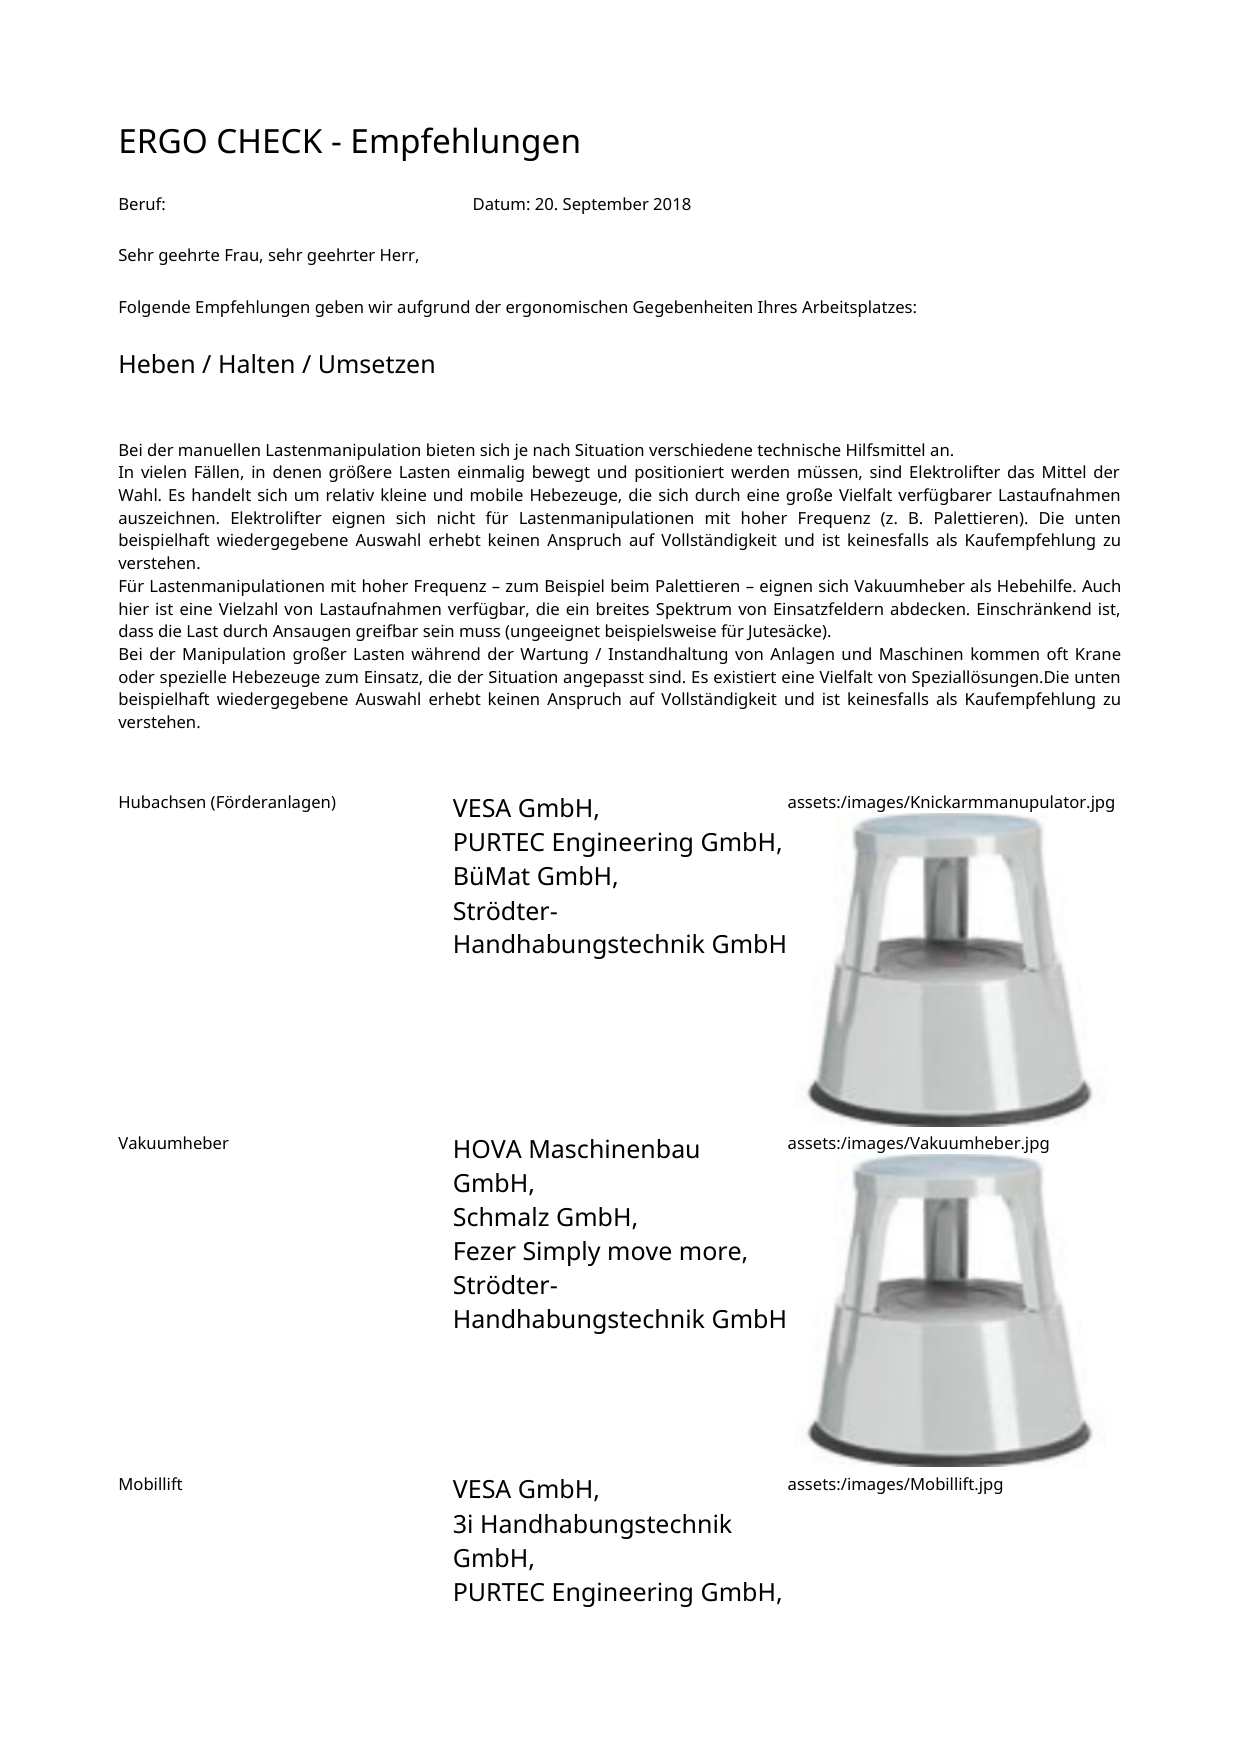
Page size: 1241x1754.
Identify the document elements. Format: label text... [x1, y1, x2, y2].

text Bei der manuellen Lastenmanipulation bieten sich je nach Situation verschiedene technische Hilfsmittel an. [118, 438, 1122, 461]
table_cell Mobillift [118, 1472, 453, 1608]
text Heben / Halten / Umsetzen [118, 347, 1122, 438]
table_cell Vakuumheber [118, 1132, 453, 1472]
table_header VESA GmbH, PURTEC Engineering GmbH, BüMat GmbH, Strödter-Handhabungstechnik GmbH [453, 791, 787, 1132]
table_cell assets:/images/Vakuumheber.jpg [788, 1132, 1122, 1472]
text Für Lastenmanipulationen mit hoher Frequenz – zum Beispiel beim Palettieren – eignen sich Vakuumheber als Hebehilfe. Auch hier ist eine Vielzahl von Lastaufnahmen verfügbar, die ein breites Spektrum von Einsatzfeldern abdecken. Einschränkend ist, dass die Last durch Ansaugen greifbar sein muss (ungeeignet beispielsweise für Jutesäcke). [118, 574, 1122, 643]
text In vielen Fällen, in denen größere Lasten einmalig bewegt und positioniert werden müssen, sind Elektrolifter das Mittel der Wahl. Es handelt sich um relativ kleine und mobile Hebezeuge, die sich durch eine große Vielfalt verfügbarer Lastaufnahmen auszeichnen. Elektrolifter eignen sich nicht für Lastenmanipulationen mit hoher Frequenz (z. B. Palettieren). Die unten beispielhaft wiedergegebene Auswahl erhebt keinen Anspruch auf Vollständigkeit und ist keinesfalls als Kaufempfehlung zu verstehen. [118, 461, 1122, 574]
table_header Hubachsen (Förderanlagen) [118, 791, 453, 1132]
text Bei der Manipulation großer Lasten während der Wartung / Instandhaltung von Anlagen und Maschinen kommen oft Krane oder spezielle Hebezeuge zum Einsatz, die der Situation angepasst sind. Es existiert eine Vielfalt von Speziallösungen.Die unten beispielhaft wiedergegebene Auswahl erhebt keinen Anspruch auf Vollständigkeit und ist keinesfalls als Kaufempfehlung zu verstehen. [118, 643, 1122, 733]
text Sehr geehrte Frau, sehr geehrter Herr, [118, 244, 1122, 266]
table_cell assets:/images/Mobillift.jpg [788, 1472, 1122, 1608]
text Beruf: Datum: 20. September 2018 [118, 192, 1122, 215]
table_cell VESA GmbH, 3i Handhabungstechnik GmbH, PURTEC Engineering GmbH, [453, 1472, 787, 1608]
text [118, 733, 1122, 791]
text ERGO CHECK - Empfehlungen [118, 118, 1122, 163]
text Folgende Empfehlungen geben wir aufgrund der ergonomischen Gegebenheiten Ihres Arbeitsplatzes: [118, 295, 1122, 318]
table_header assets:/images/Knickarmmanupulator.jpg [788, 791, 1122, 1132]
table_cell HOVA Maschinenbau GmbH, Schmalz GmbH, Fezer Simply move more, Strödter-Handhabungstechnik GmbH [453, 1132, 787, 1472]
